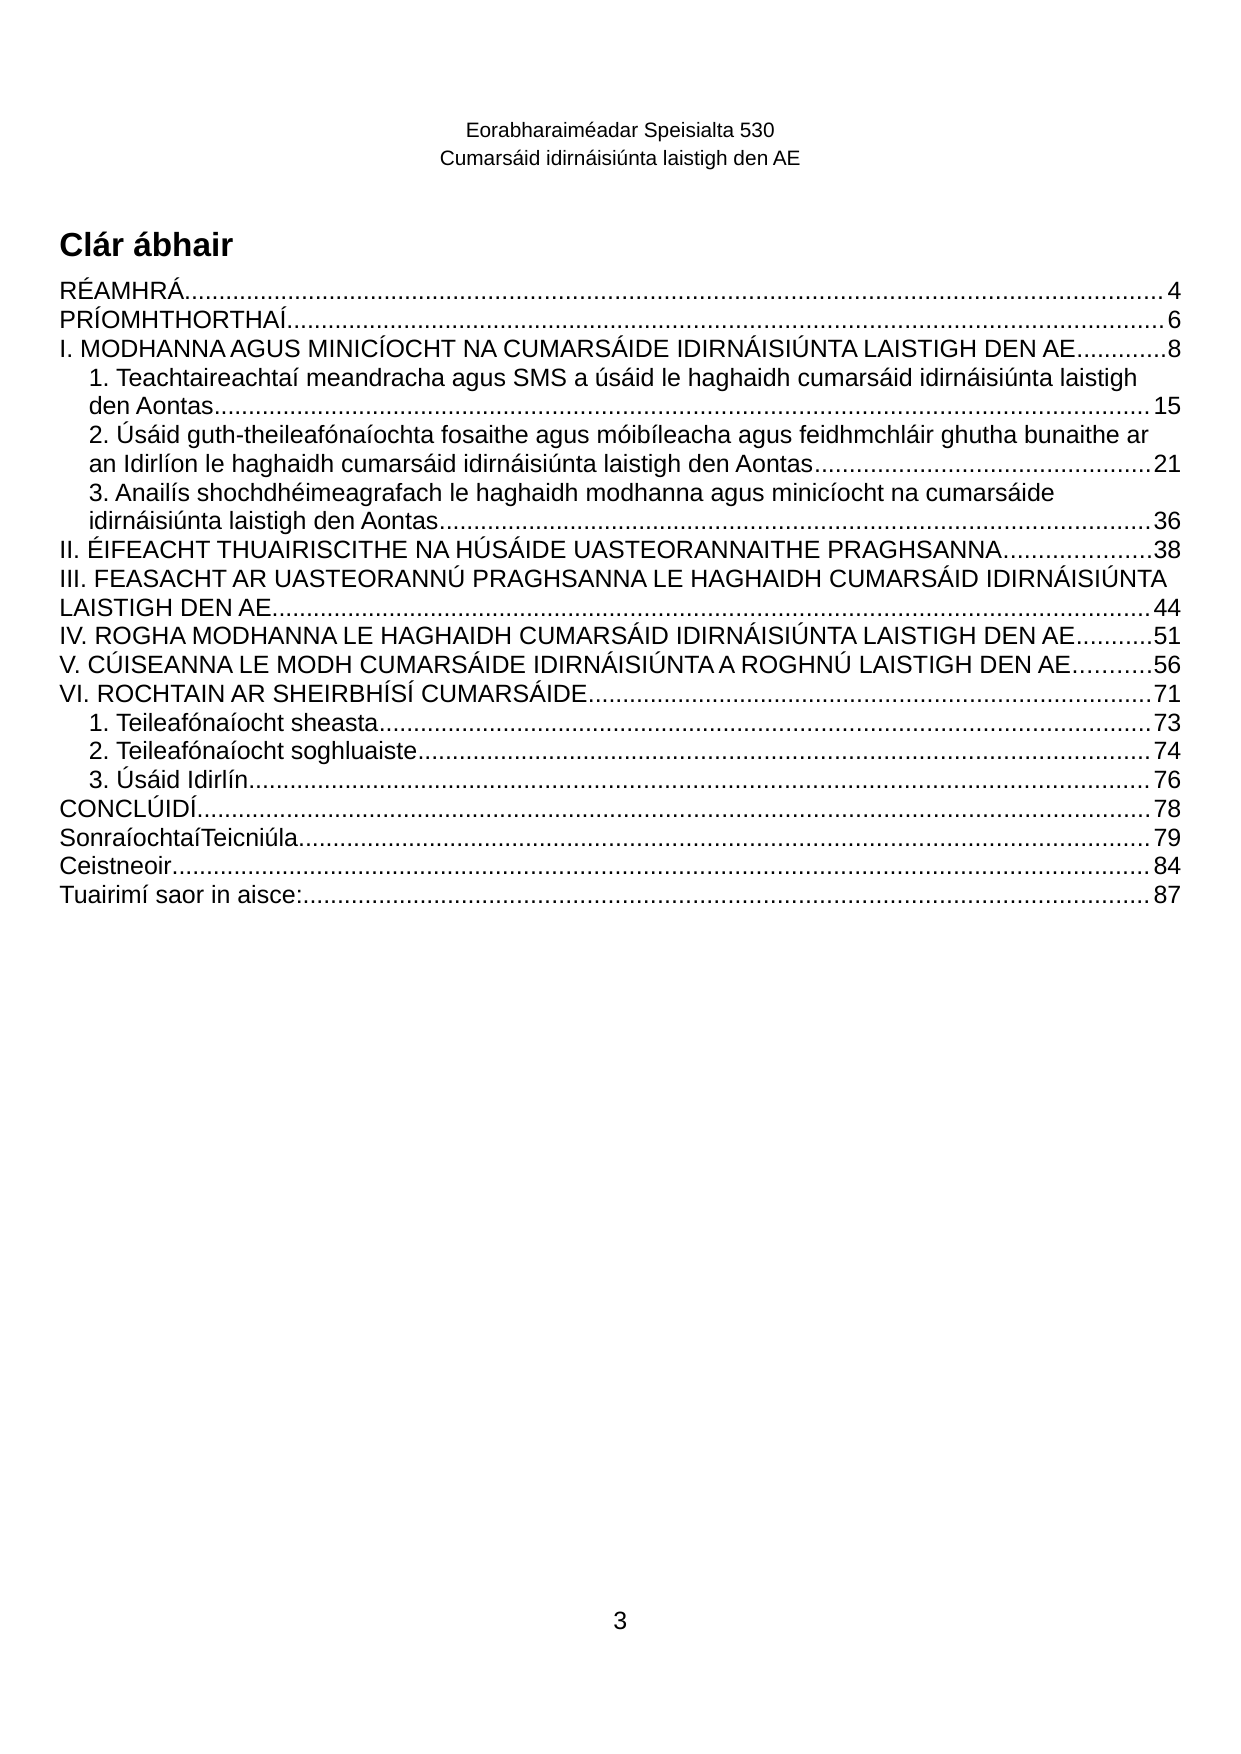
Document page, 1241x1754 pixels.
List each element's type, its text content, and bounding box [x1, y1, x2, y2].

text Tuairimí saor in aisce: 87 [59, 880, 1181, 909]
text 2. Úsáid guth-theileafónaíochta fosaithe agus móibíleacha agus feidhmchláir ghutha bunaithe ar an Idirlíon le haghaidh cumarsáid idirnáisiúnta laistigh den Aontas 21 [88, 420, 1181, 477]
text III. FEASACHT AR UASTEORANNÚ PRAGHSANNA LE HAGHAIDH CUMARSÁID IDIRNÁISIÚNTA LAISTIGH DEN AE 44 [59, 564, 1181, 621]
text RÉAMHRÁ 4 [59, 276, 1181, 305]
text V. CÚISEANNA LE MODH CUMARSÁIDE IDIRNÁISIÚNTA A ROGHNÚ LAISTIGH DEN AE 56 [59, 650, 1181, 679]
text CONCLÚIDÍ 78 [59, 794, 1181, 822]
text 3. Anailís shochdhéimeagrafach le haghaidh modhanna agus minicíocht na cumarsáide idirnáisiúnta laistigh den Aontas 36 [88, 477, 1181, 535]
text Ceistneoir 84 [59, 851, 1181, 880]
text I. MODHANNA AGUS MINICÍOCHT NA CUMARSÁIDE IDIRNÁISIÚNTA LAISTIGH DEN AE 8 [59, 334, 1181, 362]
text II. ÉIFEACHT THUAIRISCITHE NA HÚSÁIDE UASTEORANNAITHE PRAGHSANNA 38 [59, 535, 1181, 564]
text SonraíochtaíTeicniúla 79 [59, 822, 1181, 851]
text 1. Teachtaireachtaí meandracha agus SMS a úsáid le haghaidh cumarsáid idirnáisiúnta laistigh den Aontas 15 [88, 362, 1181, 420]
text 1. Teileafónaíocht sheasta 73 [88, 707, 1181, 736]
text PRÍOMHTHORTHAÍ 6 [59, 305, 1181, 334]
text IV. ROGHA MODHANNA LE HAGHAIDH CUMARSÁID IDIRNÁISIÚNTA LAISTIGH DEN AE 51 [59, 621, 1181, 650]
text 2. Teileafónaíocht soghluaiste 74 [88, 736, 1181, 765]
subtitle Clár ábhair [59, 225, 1181, 264]
text VI. ROCHTAIN AR SHEIRBHÍSÍ CUMARSÁIDE 71 [59, 679, 1181, 707]
text 3. Úsáid Idirlín 76 [88, 765, 1181, 794]
